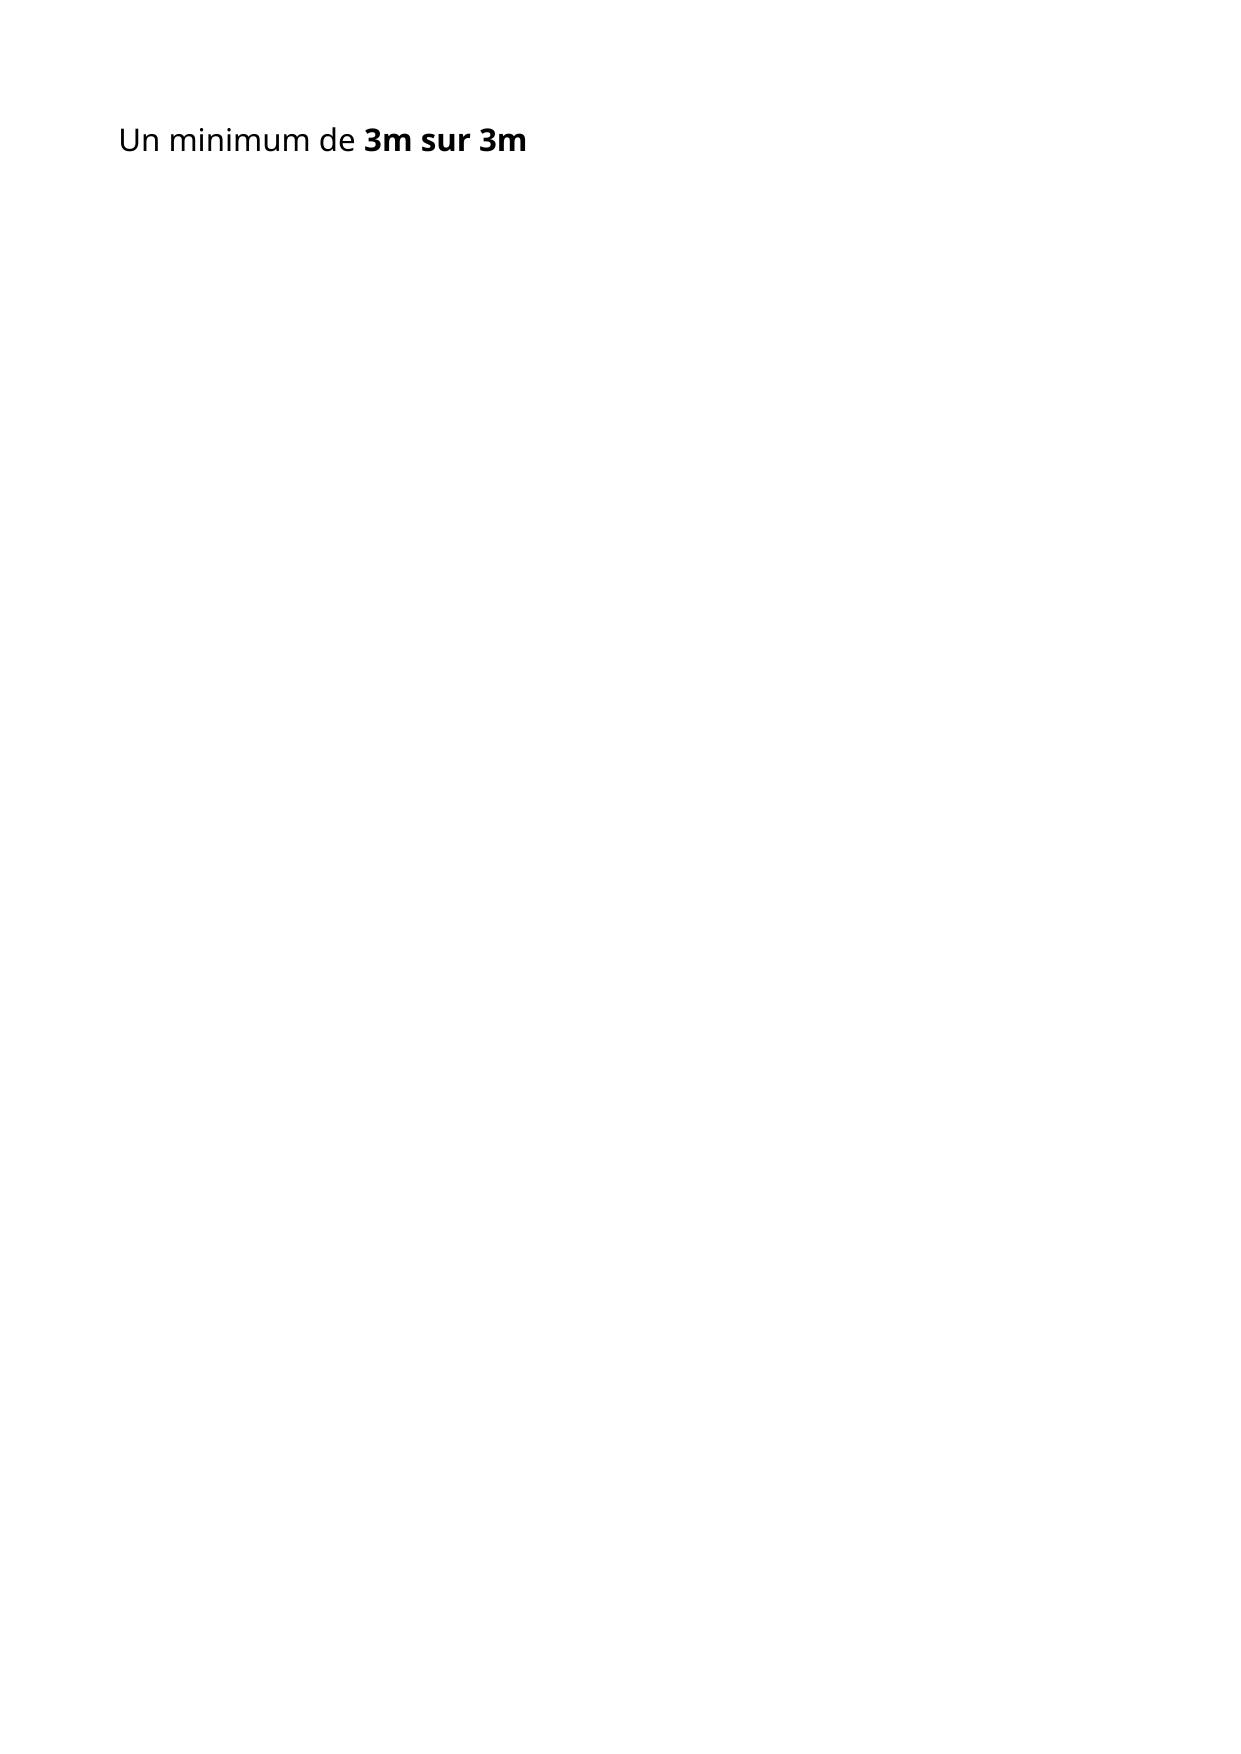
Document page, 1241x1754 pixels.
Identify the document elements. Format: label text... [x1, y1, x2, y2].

text Un minimum de 3m sur 3m [118, 118, 1122, 161]
